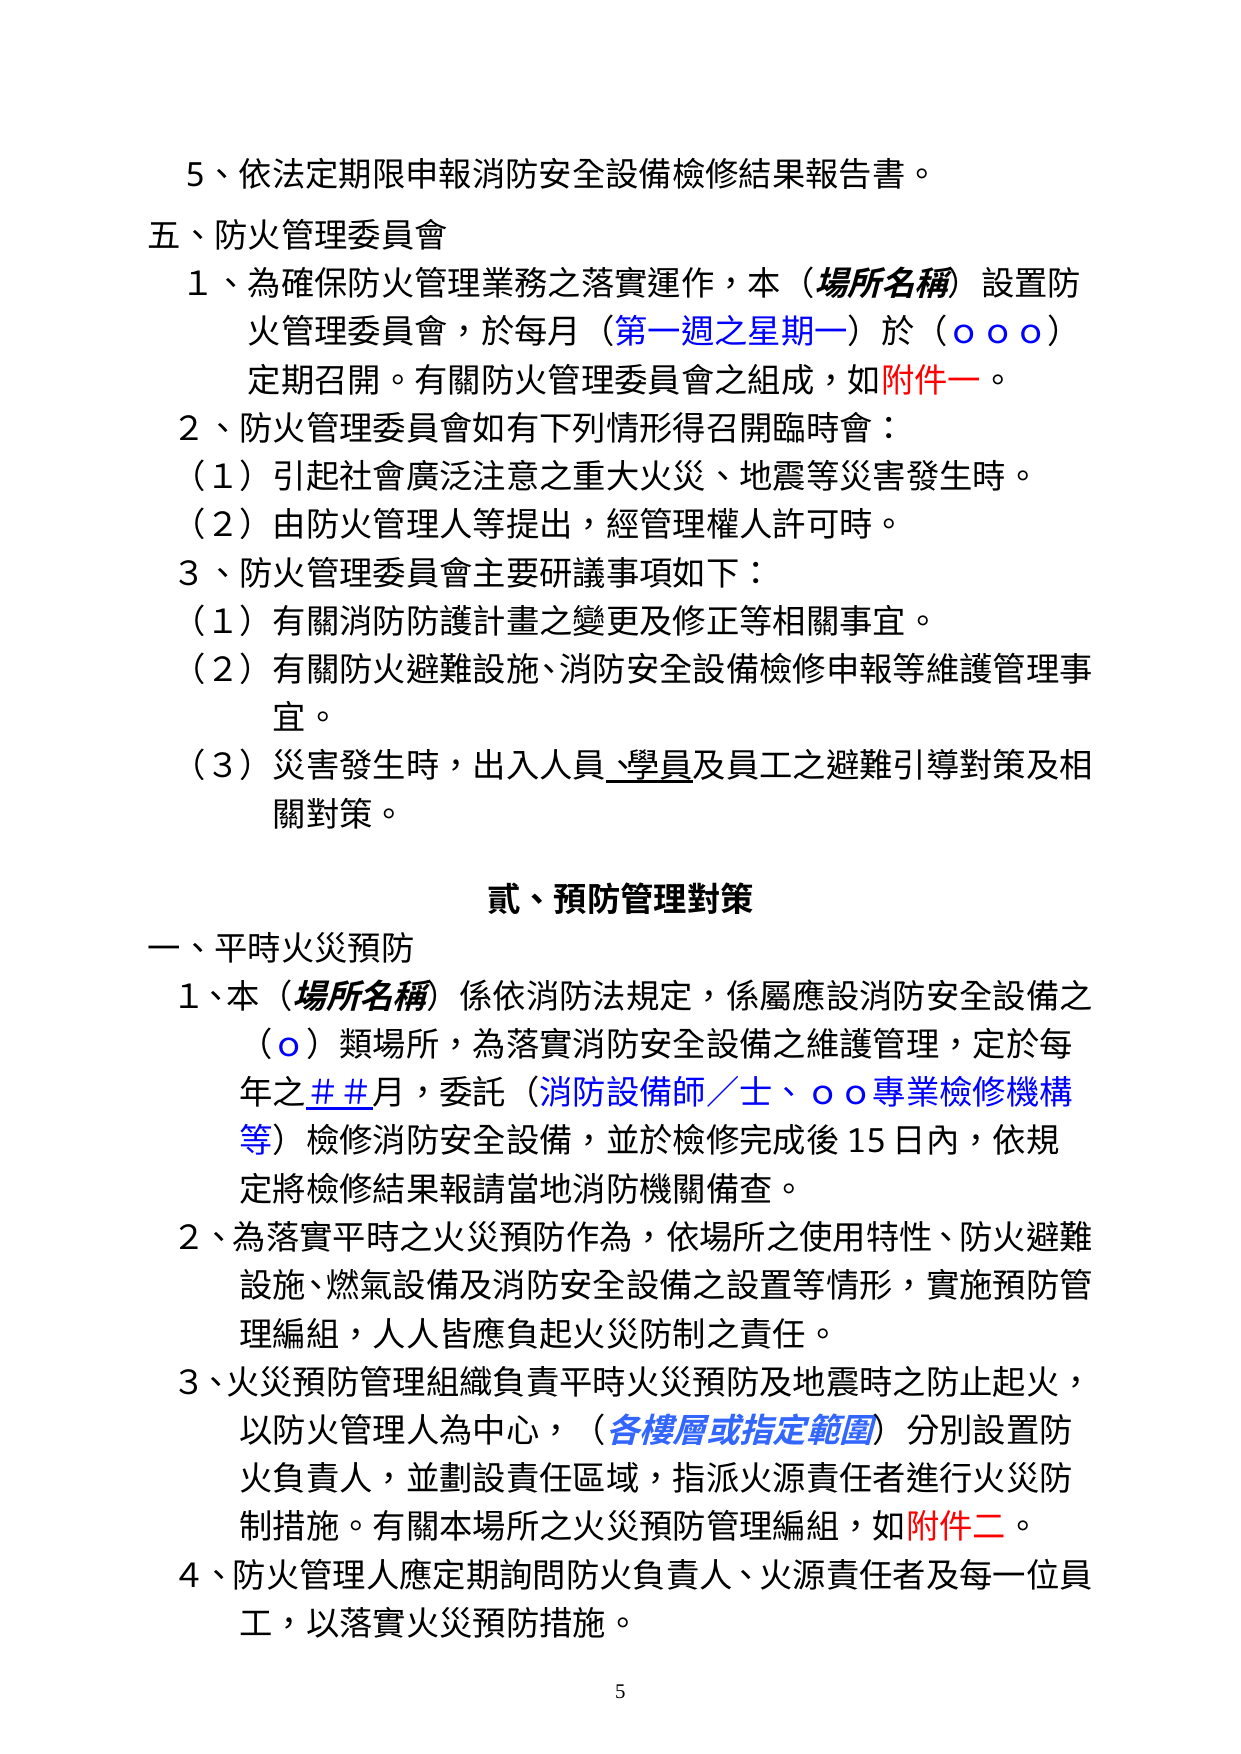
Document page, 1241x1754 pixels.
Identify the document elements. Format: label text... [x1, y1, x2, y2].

text ４、防火管理人應定期詢問防火負責人、火源責任者及每一位員工，以落實火災預防措施。 [173, 1548, 1092, 1645]
text ２、為落實平時之火災預防作為，依場所之使用特性、防火避難設施、燃氣設備及消防安全設備之設置等情形，實施預防管理編組，人人皆應負起火災防制之責任。 [173, 1211, 1092, 1356]
text （３）災害發生時，出入人員、學員及員工之避難引導對策及相關對策。 [173, 739, 1092, 836]
text （２）由防火管理人等提出，經管理權人許可時。 [173, 498, 1092, 546]
text ２、防火管理委員會如有下列情形得召開臨時會： [173, 402, 1092, 450]
text １、本（場所名稱）係依消防法規定，係屬應設消防安全設備之（ｏ）類場所，為落實消防安全設備之維護管理，定於每年之＃＃月，委託（消防設備師／士、ｏｏ專業檢修機構等）檢修消防安全設備，並於檢修完成後15日內，依規定將檢修結果報請當地消防機關備查。 [173, 969, 1092, 1211]
text （１）引起社會廣泛注意之重大火災、地震等災害發生時。 [173, 450, 1092, 498]
text １、為確保防火管理業務之落實運作，本（場所名稱）設置防火管理委員會，於每月（第一週之星期一）於（ｏｏｏ）定期召開。有關防火管理委員會之組成，如附件一。 [148, 257, 1092, 402]
text 貳、預防管理對策 [148, 873, 1092, 921]
text ３、火災預防管理組織負責平時火災預防及地震時之防止起火，以防火管理人為中心，（各樓層或指定範圍）分別設置防火負責人，並劃設責任區域，指派火源責任者進行火災防制措施。有關本場所之火災預防管理編組，如附件二。 [173, 1356, 1092, 1548]
text 5、依法定期限申報消防安全設備檢修結果報告書。 [185, 148, 1092, 196]
text 一、平時火災預防 [148, 921, 1092, 969]
text ３、防火管理委員會主要研議事項如下： [173, 546, 1092, 594]
text 五、防火管理委員會 [148, 209, 1092, 257]
text （１）有關消防防護計畫之變更及修正等相關事宜。 [173, 594, 1092, 643]
text （２）有關防火避難設施、消防安全設備檢修申報等維護管理事宜。 [173, 643, 1092, 739]
